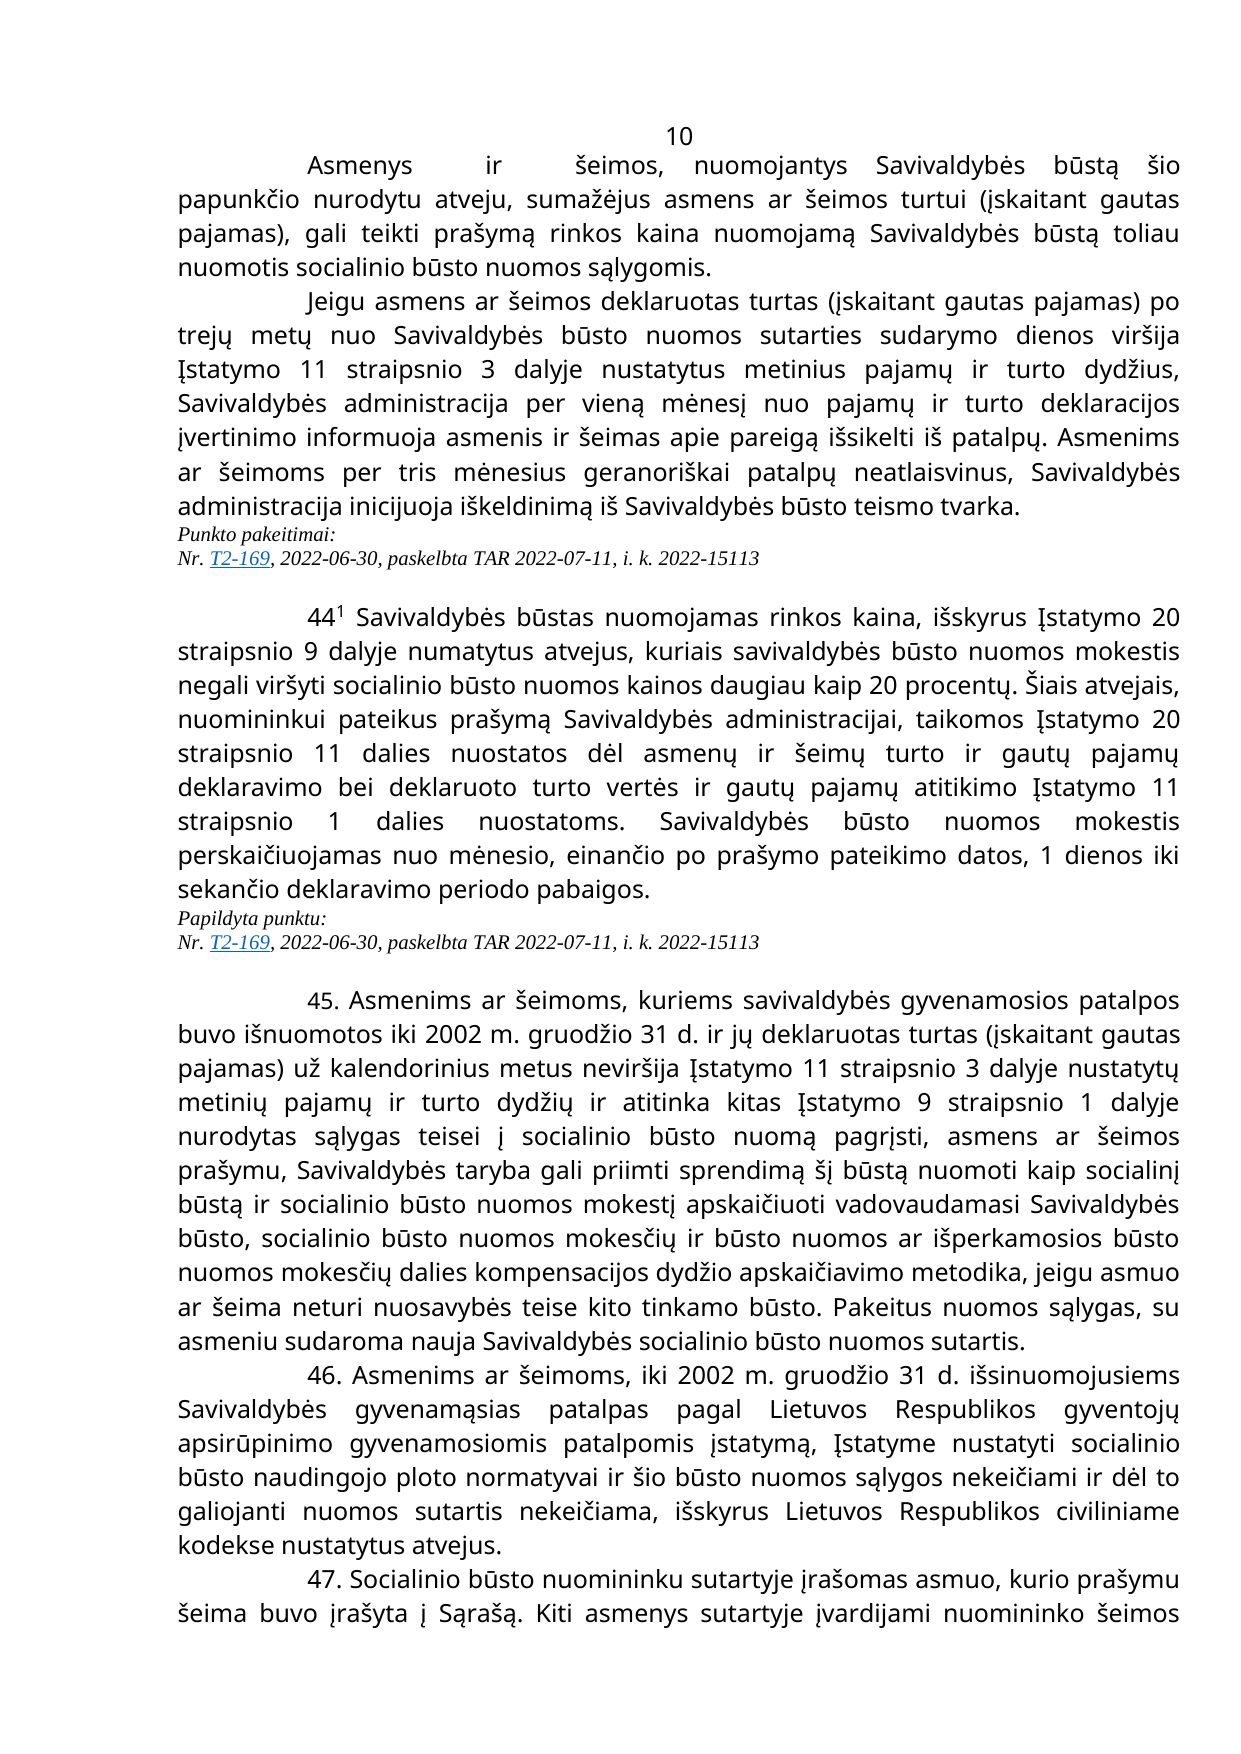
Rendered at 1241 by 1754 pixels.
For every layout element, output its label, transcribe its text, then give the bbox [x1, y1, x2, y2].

text 45. Asmenims ar šeimoms, kuriems savivaldybės gyvenamosios patalpos buvo išnuomotos iki 2002 m. gruodžio 31 d. ir jų deklaruotas turtas (įskaitant gautas pajamas) už kalendorinius metus neviršija Įstatymo 11 straipsnio 3 dalyje nustatytų metinių pajamų ir turto dydžių ir atitinka kitas Įstatymo 9 straipsnio 1 dalyje nurodytas sąlygas teisei į socialinio būsto nuomą pagrįsti, asmens ar šeimos prašymu, Savivaldybės taryba gali priimti sprendimą šį būstą nuomoti kaip socialinį būstą ir socialinio būsto nuomos mokestį apskaičiuoti vadovaudamasi Savivaldybės būsto, socialinio būsto nuomos mokesčių ir būsto nuomos ar išperkamosios būsto nuomos mokesčių dalies kompensacijos dydžio apskaičiavimo metodika, jeigu asmuo ar šeima neturi nuosavybės teise kito tinkamo būsto. Pakeitus nuomos sąlygas, su asmeniu sudaroma nauja Savivaldybės socialinio būsto nuomos sutartis. [177, 983, 1181, 1357]
text Jeigu asmens ar šeimos deklaruotas turtas (įskaitant gautas pajamas) po trejų metų nuo Savivaldybės būsto nuomos sutarties sudarymo dienos viršija Įstatymo 11 straipsnio 3 dalyje nustatytus metinius pajamų ir turto dydžius, Savivaldybės administracija per vieną mėnesį nuo pajamų ir turto deklaracijos įvertinimo informuoja asmenis ir šeimas apie pareigą išsikelti iš patalpų. Asmenims ar šeimoms per tris mėnesius geranoriškai patalpų neatlaisvinus, Savivaldybės administracija inicijuoja iškeldinimą iš Savivaldybės būsto teismo tvarka. [177, 284, 1181, 522]
text Nr. T2-169, 2022-06-30, paskelbta TAR 2022-07-11, i. k. 2022-15113 [177, 546, 1181, 570]
text 47. Socialinio būsto nuomininku sutartyje įrašomas asmuo, kurio prašymu šeima buvo įrašyta į Sąrašą. Kiti asmenys sutartyje įvardijami nuomininko šeimos [177, 1562, 1181, 1630]
text Papildyta punktu: [177, 906, 1181, 930]
text 441 Savivaldybės būstas nuomojamas rinkos kaina, išskyrus Įstatymo 20 straipsnio 9 dalyje numatytus atvejus, kuriais savivaldybės būsto nuomos mokestis negali viršyti socialinio būsto nuomos kainos daugiau kaip 20 procentų. Šiais atvejais, nuomininkui pateikus prašymą Savivaldybės administracijai, taikomos Įstatymo 20 straipsnio 11 dalies nuostatos dėl asmenų ir šeimų turto ir gautų pajamų deklaravimo bei deklaruoto turto vertės ir gautų pajamų atitikimo Įstatymo 11 straipsnio 1 dalies nuostatoms. Savivaldybės būsto nuomos mokestis perskaičiuojamas nuo mėnesio, einančio po prašymo pateikimo datos, 1 dienos iki sekančio deklaravimo periodo pabaigos. [177, 599, 1181, 906]
text Asmenys ir šeimos, nuomojantys Savivaldybės būstą šio papunkčio nurodytu atveju, sumažėjus asmens ar šeimos turtui (įskaitant gautas pajamas), gali teikti prašymą rinkos kaina nuomojamą Savivaldybės būstą toliau nuomotis socialinio būsto nuomos sąlygomis. [177, 148, 1181, 284]
text Punkto pakeitimai: [177, 522, 1181, 546]
text Nr. T2-169, 2022-06-30, paskelbta TAR 2022-07-11, i. k. 2022-15113 [177, 930, 1181, 954]
text 46. Asmenims ar šeimoms, iki 2002 m. gruodžio 31 d. išsinuomojusiems Savivaldybės gyvenamąsias patalpas pagal Lietuvos Respublikos gyventojų apsirūpinimo gyvenamosiomis patalpomis įstatymą, Įstatyme nustatyti socialinio būsto naudingojo ploto normatyvai ir šio būsto nuomos sąlygos nekeičiami ir dėl to galiojanti nuomos sutartis nekeičiama, išskyrus Lietuvos Respublikos civiliniame kodekse nustatytus atvejus. [177, 1357, 1181, 1562]
